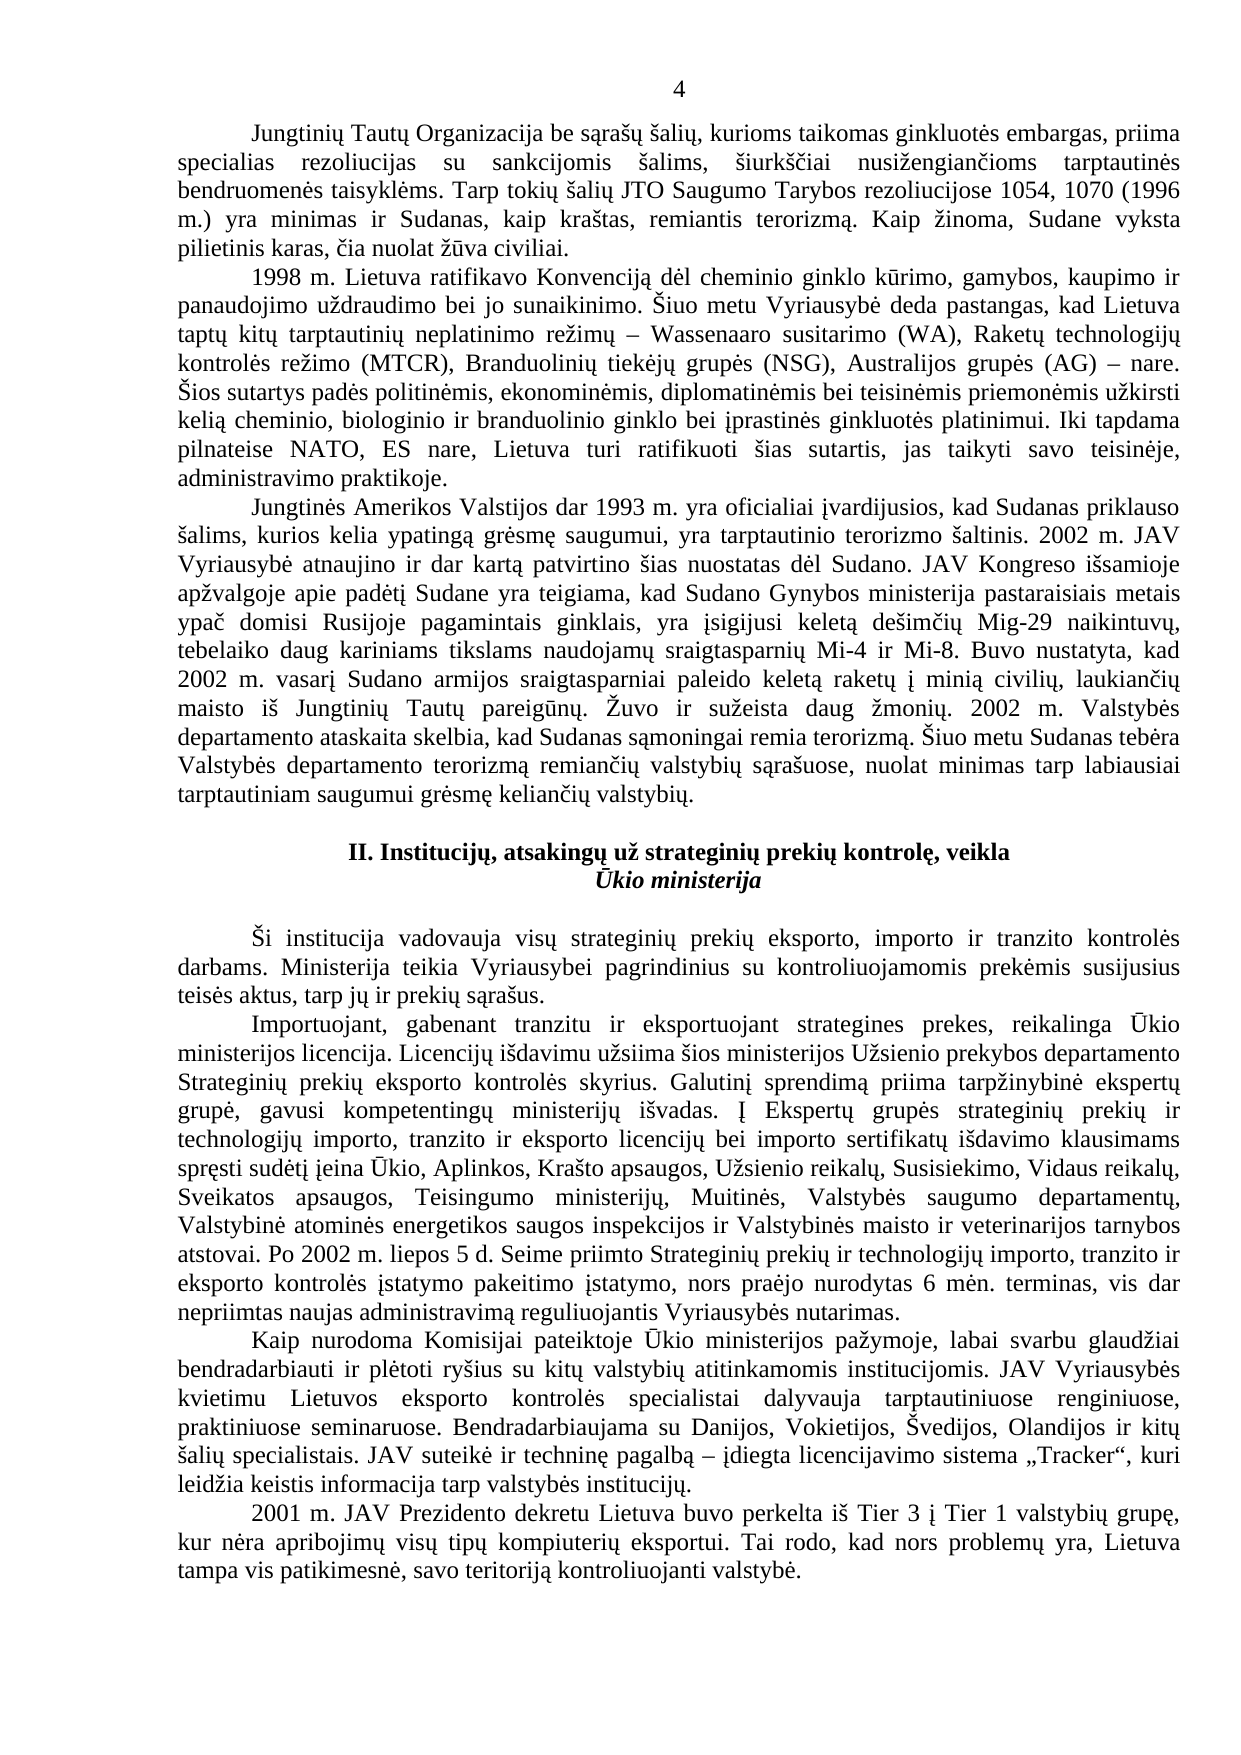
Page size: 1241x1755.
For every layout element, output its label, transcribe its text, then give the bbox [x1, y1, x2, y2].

text II. Institucijų, atsakingų už strateginių prekių kontrolę, veikla [177, 837, 1181, 866]
text Jungtinės Amerikos Valstijos dar 1993 m. yra oficialiai įvardijusios, kad Sudanas priklauso šalims, kurios kelia ypatingą grėsmę saugumui, yra tarptautinio terorizmo šaltinis. 2002 m. JAV Vyriausybė atnaujino ir dar kartą patvirtino šias nuostatas dėl Sudano. JAV Kongreso išsamioje apžvalgoje apie padėtį Sudane yra teigiama, kad Sudano Gynybos ministerija pastaraisiais metais ypač domisi Rusijoje pagamintais ginklais, yra įsigijusi keletą dešimčių Mig-29 naikintuvų, tebelaiko daug kariniams tikslams naudojamų sraigtasparnių Mi-4 ir Mi-8. Buvo nustatyta, kad 2002 m. vasarį Sudano armijos sraigtasparniai paleido keletą raketų į minią civilių, laukiančių maisto iš Jungtinių Tautų pareigūnų. Žuvo ir sužeista daug žmonių. 2002 m. Valstybės departamento ataskaita skelbia, kad Sudanas sąmoningai remia terorizmą. Šiuo metu Sudanas tebėra Valstybės departamento terorizmą remiančių valstybių sąrašuose, nuolat minimas tarp labiausiai tarptautiniam saugumui grėsmę keliančių valstybių. [177, 492, 1181, 808]
text Ši institucija vadovauja visų strateginių prekių eksporto, importo ir tranzito kontrolės darbams. Ministerija teikia Vyriausybei pagrindinius su kontroliuojamomis prekėmis susijusius teisės aktus, tarp jų ir prekių sąrašus. [177, 923, 1181, 1009]
text 1998 m. Lietuva ratifikavo Konvenciją dėl cheminio ginklo kūrimo, gamybos, kaupimo ir panaudojimo uždraudimo bei jo sunaikinimo. Šiuo metu Vyriausybė deda pastangas, kad Lietuva taptų kitų tarptautinių neplatinimo režimų – Wassenaaro susitarimo (WA), Raketų technologijų kontrolės režimo (MTCR), Branduolinių tiekėjų grupės (NSG), Australijos grupės (AG) – nare. Šios sutartys padės politinėmis, ekonominėmis, diplomatinėmis bei teisinėmis priemonėmis užkirsti kelią cheminio, biologinio ir branduolinio ginklo bei įprastinės ginkluotės platinimui. Iki tapdama pilnateise NATO, ES nare, Lietuva turi ratifikuoti šias sutartis, jas taikyti savo teisinėje, administravimo praktikoje. [177, 262, 1181, 492]
text Ūkio ministerija [177, 866, 1181, 894]
text Importuojant, gabenant tranzitu ir eksportuojant strategines prekes, reikalinga Ūkio ministerijos licencija. Licencijų išdavimu užsiima šios ministerijos Užsienio prekybos departamento Strateginių prekių eksporto kontrolės skyrius. Galutinį sprendimą priima tarpžinybinė ekspertų grupė, gavusi kompetentingų ministerijų išvadas. Į Ekspertų grupės strateginių prekių ir technologijų importo, tranzito ir eksporto licencijų bei importo sertifikatų išdavimo klausimams spręsti sudėtį įeina Ūkio, Aplinkos, Krašto apsaugos, Užsienio reikalų, Susisiekimo, Vidaus reikalų, Sveikatos apsaugos, Teisingumo ministerijų, Muitinės, Valstybės saugumo departamentų, Valstybinė atominės energetikos saugos inspekcijos ir Valstybinės maisto ir veterinarijos tarnybos atstovai. Po 2002 m. liepos 5 d. Seime priimto Strateginių prekių ir technologijų importo, tranzito ir eksporto kontrolės įstatymo pakeitimo įstatymo, nors praėjo nurodytas 6 mėn. terminas, vis dar nepriimtas naujas administravimą reguliuojantis Vyriausybės nutarimas. [177, 1009, 1181, 1326]
text Jungtinių Tautų Organizacija be sąrašų šalių, kurioms taikomas ginkluotės embargas, priima specialias rezoliucijas su sankcijomis šalims, šiurkščiai nusižengiančioms tarptautinės bendruomenės taisyklėms. Tarp tokių šalių JTO Saugumo Tarybos rezoliucijose 1054, 1070 (1996 m.) yra minimas ir Sudanas, kaip kraštas, remiantis terorizmą. Kaip žinoma, Sudane vyksta pilietinis karas, čia nuolat žūva civiliai. [177, 118, 1181, 262]
text 2001 m. JAV Prezidento dekretu Lietuva buvo perkelta iš Tier 3 į Tier 1 valstybių grupę, kur nėra apribojimų visų tipų kompiuterių eksportui. Tai rodo, kad nors problemų yra, Lietuva tampa vis patikimesnė, savo teritoriją kontroliuojanti valstybė. [177, 1498, 1181, 1584]
text Kaip nurodoma Komisijai pateiktoje Ūkio ministerijos pažymoje, labai svarbu glaudžiai bendradarbiauti ir plėtoti ryšius su kitų valstybių atitinkamomis institucijomis. JAV Vyriausybės kvietimu Lietuvos eksporto kontrolės specialistai dalyvauja tarptautiniuose renginiuose, praktiniuose seminaruose. Bendradarbiaujama su Danijos, Vokietijos, Švedijos, Olandijos ir kitų šalių specialistais. JAV suteikė ir techninę pagalbą – įdiegta licencijavimo sistema „Tracker“, kuri leidžia keistis informacija tarp valstybės institucijų. [177, 1326, 1181, 1498]
